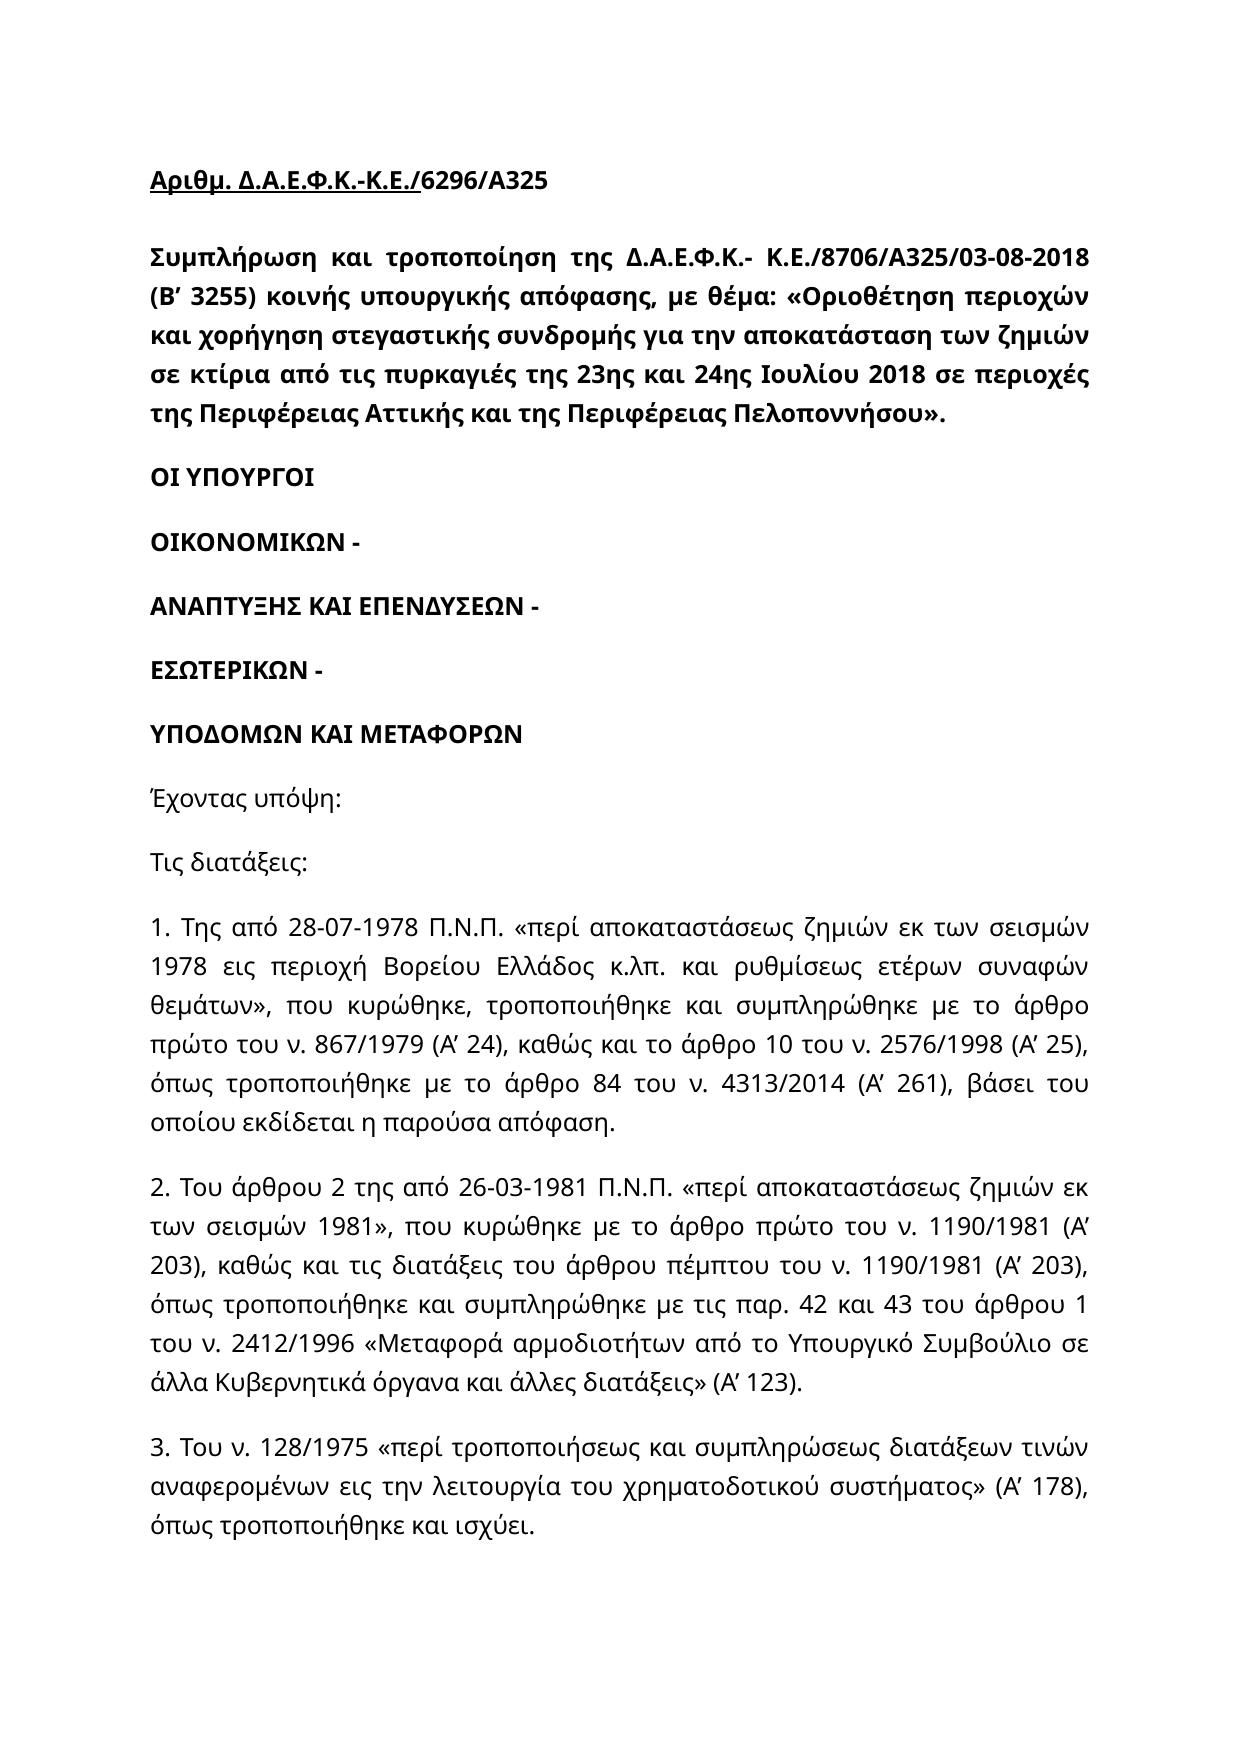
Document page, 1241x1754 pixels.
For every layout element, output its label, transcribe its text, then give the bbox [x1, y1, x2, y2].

text 1. Της από 28-07-1978 Π.Ν.Π. «περί αποκαταστάσεως ζημιών εκ των σεισμών 1978 εις περιοχή Βορείου Ελλάδος κ.λπ. και ρυθμίσεως ετέρων συναφών θεμάτων», που κυρώθηκε, τροποποιήθηκε και συμπληρώθηκε με το άρθρο πρώτο του ν. 867/1979 (Α’ 24), καθώς και το άρθρο 10 του ν. 2576/1998 (Α’ 25), όπως τροποποιήθηκε με το άρθρο 84 του ν. 4313/2014 (Α’ 261), βάσει του οποίου εκδίδεται η παρούσα απόφαση. [150, 909, 1090, 1139]
text ΕΣΩΤΕΡΙΚΩΝ - [150, 652, 1090, 687]
text 3. Του ν. 128/1975 «περί τροποποιήσεως και συμπληρώσεως διατάξεων τινών αναφερομένων εις την λειτουργία του χρηματοδοτικού συστήματος» (Α’ 178), όπως τροποποιήθηκε και ισχύει. [150, 1429, 1090, 1542]
text 2. Του άρθρου 2 της από 26-03-1981 Π.Ν.Π. «περί αποκαταστάσεως ζημιών εκ των σεισμών 1981», που κυρώθηκε με το άρθρο πρώτο του ν. 1190/1981 (Α’ 203), καθώς και τις διατάξεις του άρθρου πέμπτου του ν. 1190/1981 (Α’ 203), όπως τροποποιήθηκε και συμπληρώθηκε με τις παρ. 42 και 43 του άρθρου 1 του ν. 2412/1996 «Μεταφορά αρμοδιοτήτων από το Υπουργικό Συμβούλιο σε άλλα Κυβερνητικά όργανα και άλλες διατάξεις» (Α’ 123). [150, 1169, 1090, 1399]
text Έχοντας υπόψη: [150, 781, 1090, 815]
text ΑΝΑΠΤΥΞΗΣ ΚΑΙ ΕΠΕΝΔΥΣΕΩΝ - [150, 588, 1090, 622]
text ΥΠΟΔΟΜΩΝ ΚΑΙ ΜΕΤΑΦΟΡΩΝ [150, 717, 1090, 751]
text Τις διατάξεις: [150, 845, 1090, 879]
text ΟΙ ΥΠΟΥΡΓΟΙ [150, 460, 1090, 494]
text ΟΙΚΟΝΟΜΙΚΩΝ - [150, 524, 1090, 558]
text Συμπλήρωση και τροποποίηση της Δ.Α.Ε.Φ.Κ.- Κ.Ε./8706/Α325/03-08-2018 (Β’ 3255) κοινής υπουργικής απόφασης, με θέμα: «Οριοθέτηση περιοχών και χορήγηση στεγαστικής συνδρομής για την αποκατάσταση των ζημιών σε κτίρια από τις πυρκαγιές της 23ης και 24ης Ιουλίου 2018 σε περιοχές της Περιφέρειας Αττικής και της Περιφέρειας Πελοποννήσου». [150, 239, 1090, 430]
title Αριθμ. Δ.Α.Ε.Φ.Κ.-Κ.Ε./6296/Α325 [150, 162, 1090, 197]
